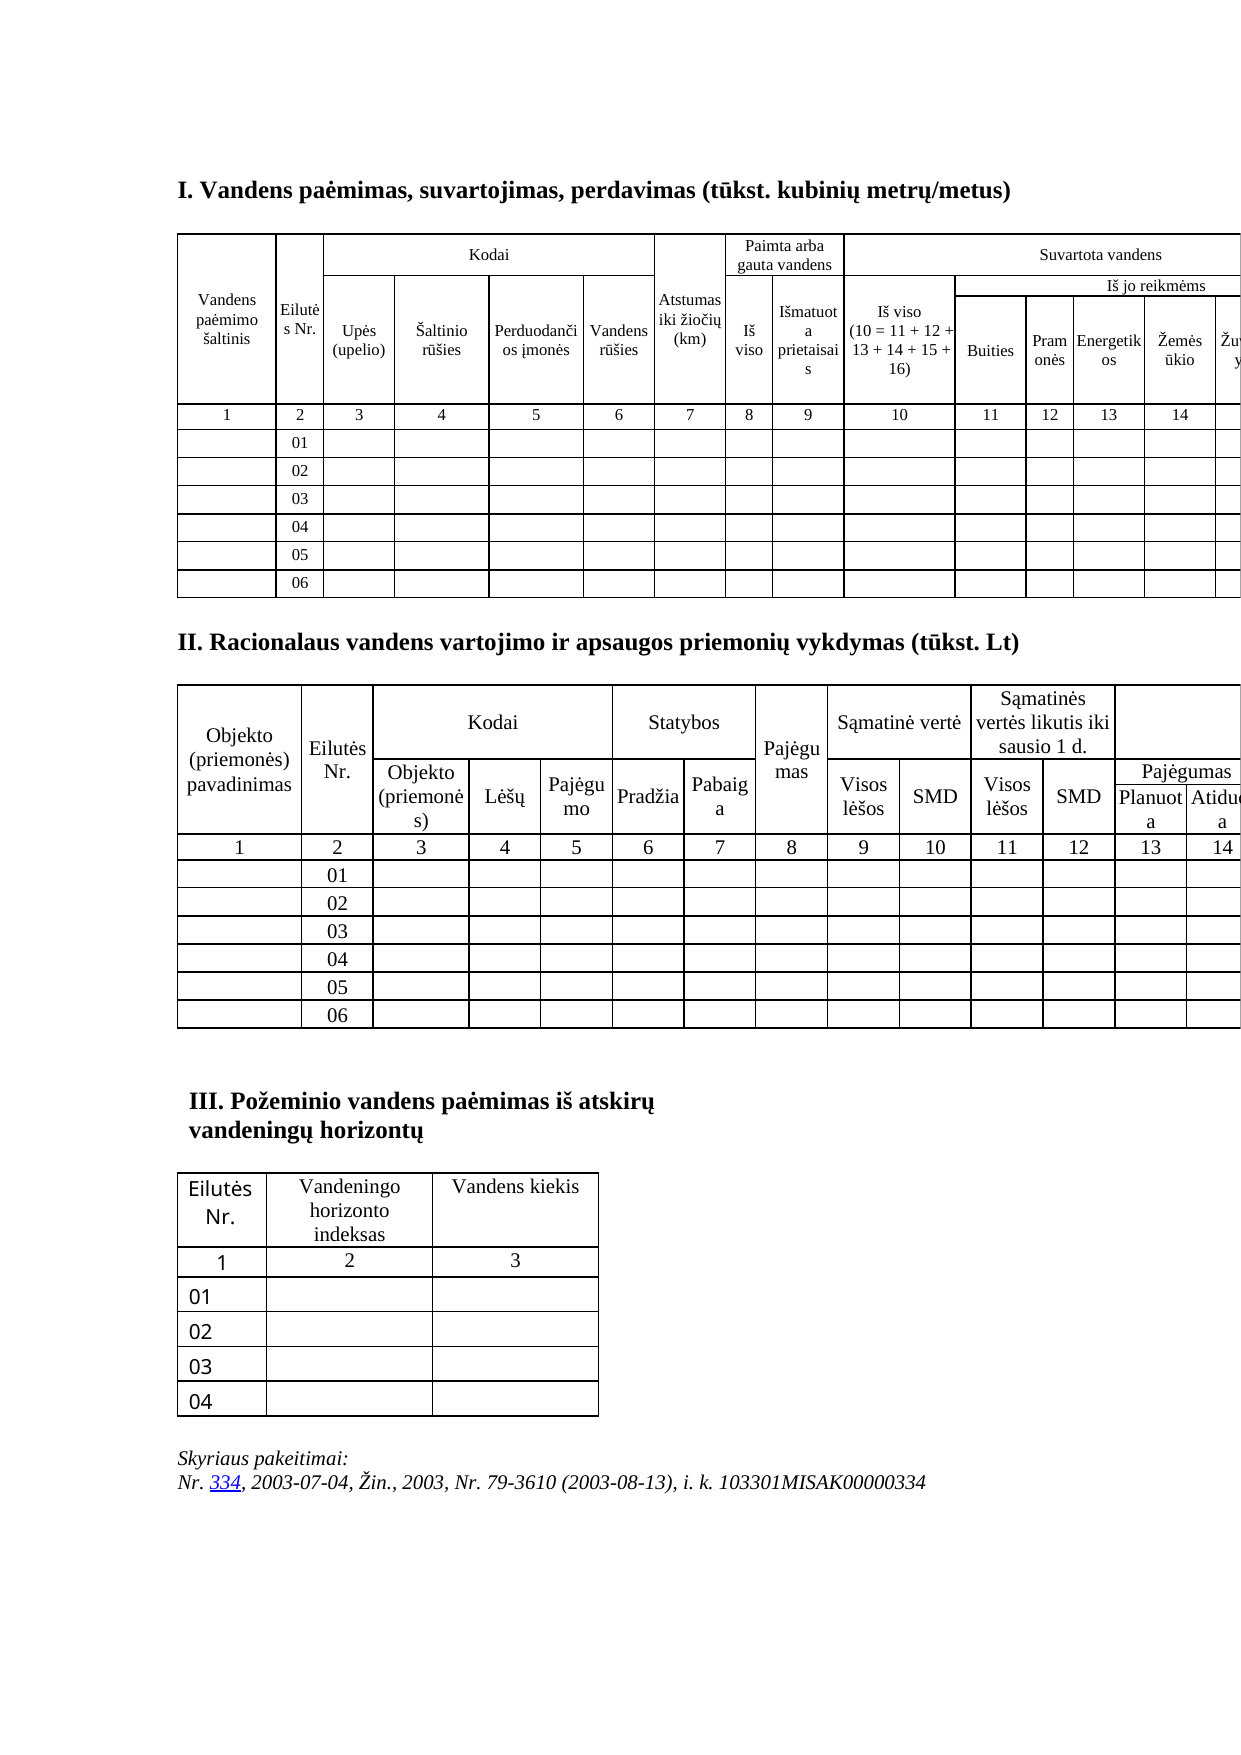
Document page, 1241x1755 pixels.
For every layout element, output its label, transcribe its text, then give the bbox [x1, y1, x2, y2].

table_cell [599, 1311, 788, 1346]
table_cell 10 [900, 835, 970, 859]
table_cell Objekto (priemonės) [374, 760, 468, 833]
table_cell [726, 515, 772, 541]
table_cell [845, 486, 954, 513]
table_cell [788, 1172, 1240, 1246]
table_cell 7 [655, 405, 725, 429]
table_cell [1187, 1001, 1240, 1027]
table_cell Išmatuota prietaisais [773, 276, 843, 403]
table_cell 04 [302, 945, 372, 971]
table_cell [845, 430, 954, 457]
table_cell 03 [178, 1347, 266, 1380]
table_cell [972, 1001, 1042, 1027]
table_cell [828, 917, 899, 943]
table_cell [685, 973, 755, 999]
table_cell [685, 861, 755, 887]
table_cell [1044, 973, 1114, 999]
table_cell Pramonės [1027, 297, 1073, 403]
table_header [788, 1086, 1240, 1172]
table_cell [541, 888, 612, 915]
table_cell [1116, 973, 1186, 999]
table_cell [756, 861, 827, 887]
table_cell 13 [1074, 405, 1144, 429]
table_cell [178, 1001, 301, 1027]
table_cell [1074, 571, 1144, 597]
table_cell [613, 917, 683, 943]
table_cell Vandens rūšies [584, 276, 654, 403]
table_cell [726, 571, 772, 597]
table_cell [685, 888, 755, 915]
table_cell [267, 1347, 432, 1380]
table_cell [613, 973, 683, 999]
table_cell 6 [613, 835, 683, 859]
table_cell [828, 888, 899, 915]
table_header Objekto (priemonės) pavadinimas [178, 686, 301, 833]
table_cell [433, 1278, 598, 1311]
table_cell [1187, 973, 1240, 999]
table_cell Buities [956, 297, 1025, 403]
table_cell [655, 430, 725, 457]
table_cell Pajėgumo [541, 760, 612, 833]
table_cell [470, 1001, 540, 1027]
table_cell 10 [845, 405, 954, 429]
table_cell [1044, 861, 1114, 887]
table_cell 7 [685, 835, 755, 859]
table_cell [470, 945, 540, 971]
table_cell Žuvininkystės [1216, 297, 1240, 403]
table_cell [178, 458, 275, 485]
table_header [741, 1086, 788, 1172]
table_header Suvartota vandens [845, 235, 1240, 275]
table_cell 3 [433, 1248, 598, 1276]
table_cell [267, 1278, 432, 1311]
table_header Statybos [613, 686, 755, 758]
table_cell [490, 542, 583, 569]
table_cell [613, 1001, 683, 1027]
table_cell [828, 945, 899, 971]
table_cell [773, 458, 843, 485]
table_cell [956, 515, 1025, 541]
table_cell 04 [178, 1382, 266, 1415]
table_cell [470, 973, 540, 999]
table_cell [1145, 571, 1215, 597]
table_cell Iš viso [726, 276, 772, 403]
table_cell [972, 917, 1042, 943]
table_header Kodai [374, 686, 612, 758]
table_cell Upės (upelio) [324, 276, 394, 403]
table_cell [433, 1312, 598, 1346]
table_cell [756, 973, 827, 999]
table_cell [1145, 515, 1215, 541]
table_cell [470, 861, 540, 887]
table_cell [584, 486, 654, 513]
table_cell [972, 973, 1042, 999]
table_cell SMD [1044, 760, 1114, 833]
table_cell [900, 888, 970, 915]
table_cell [655, 542, 725, 569]
table_cell [374, 888, 468, 915]
table_cell 05 [302, 973, 372, 999]
table_cell 6 [584, 405, 654, 429]
table_cell [490, 458, 583, 485]
table_cell [178, 861, 301, 887]
table_cell 02 [302, 888, 372, 915]
table_cell 15 [1216, 405, 1240, 429]
table_cell [900, 945, 970, 971]
table_cell [178, 973, 301, 999]
table_cell [599, 1346, 788, 1380]
table_cell [788, 1346, 1240, 1380]
table_cell [490, 515, 583, 541]
table_cell [324, 486, 394, 513]
table_cell [773, 571, 843, 597]
table_cell [1027, 458, 1073, 485]
table_cell [584, 571, 654, 597]
table_cell 3 [324, 405, 394, 429]
table_cell [178, 945, 301, 971]
table_cell 05 [277, 542, 323, 569]
table_cell [490, 430, 583, 457]
text Skyriaus pakeitimai: [177, 1446, 1181, 1469]
table_cell 02 [277, 458, 323, 485]
table_cell [374, 945, 468, 971]
table_cell 2 [302, 835, 372, 859]
table_cell [828, 861, 899, 887]
table_cell [395, 515, 488, 541]
table_cell [1044, 917, 1114, 943]
table_cell [584, 515, 654, 541]
table_cell 12 [1044, 835, 1114, 859]
table_cell [1187, 945, 1240, 971]
table_cell [470, 888, 540, 915]
table_cell Planuota [1116, 785, 1186, 833]
table_cell 8 [726, 405, 772, 429]
table_cell [178, 917, 301, 943]
table_cell [178, 515, 275, 541]
table_cell [956, 458, 1025, 485]
table_cell 8 [756, 835, 827, 859]
table_cell [324, 430, 394, 457]
table_cell 2 [267, 1248, 432, 1276]
table_cell [655, 458, 725, 485]
table_cell [900, 973, 970, 999]
table_cell [1116, 861, 1186, 887]
table_cell [756, 917, 827, 943]
table_cell [900, 917, 970, 943]
table_header Paimta arba gauta vandens [726, 235, 843, 275]
table_cell [490, 486, 583, 513]
table_cell [613, 861, 683, 887]
table_header Eilutės Nr. [302, 686, 372, 833]
table_cell [613, 888, 683, 915]
table_cell Žemės ūkio [1145, 297, 1215, 403]
table_cell SMD [900, 760, 970, 833]
table_cell [788, 1380, 1240, 1415]
table_cell [541, 917, 612, 943]
table_cell [395, 571, 488, 597]
table_cell [845, 515, 954, 541]
table_cell [956, 542, 1025, 569]
table_cell [599, 1172, 788, 1246]
table_cell [773, 515, 843, 541]
table_cell [324, 515, 394, 541]
table_cell [1044, 1001, 1114, 1027]
table_cell [1027, 571, 1073, 597]
table_cell [1216, 486, 1240, 513]
table_cell 02 [178, 1312, 266, 1346]
table_cell [788, 1311, 1240, 1346]
table_cell [584, 542, 654, 569]
table_cell 1 [178, 835, 301, 859]
table_cell [655, 515, 725, 541]
table_cell [756, 888, 827, 915]
table_cell [1027, 515, 1073, 541]
table_cell [1116, 945, 1186, 971]
table_cell 06 [302, 1001, 372, 1027]
table_cell 01 [302, 861, 372, 887]
table_cell [956, 486, 1025, 513]
table_cell [845, 571, 954, 597]
table_cell [324, 458, 394, 485]
table_cell [726, 458, 772, 485]
table_cell [1044, 945, 1114, 971]
table_cell [1216, 515, 1240, 541]
table_cell [433, 1347, 598, 1380]
table_cell [584, 458, 654, 485]
table_cell [267, 1382, 432, 1415]
table_header Per ataskaitinius metus [1116, 686, 1240, 758]
table_cell 5 [490, 405, 583, 429]
table_cell [267, 1312, 432, 1346]
table_cell [1116, 888, 1186, 915]
table_cell [1074, 542, 1144, 569]
table_cell [395, 542, 488, 569]
table_cell 4 [395, 405, 488, 429]
table_cell [828, 973, 899, 999]
table_cell [756, 1001, 827, 1027]
table_cell [541, 945, 612, 971]
table_cell 14 [1187, 835, 1240, 859]
table_cell [1027, 542, 1073, 569]
table_cell [956, 430, 1025, 457]
table_cell [756, 945, 827, 971]
table_cell [1074, 515, 1144, 541]
table_cell Iš viso (10 = 11 + 12 + 13 + 14 + 15 + 16) [845, 276, 954, 403]
table_cell 13 [1116, 835, 1186, 859]
table_cell [599, 1380, 788, 1415]
table_cell Visos lėšos [972, 760, 1042, 833]
table_cell [178, 430, 275, 457]
table_cell [1187, 888, 1240, 915]
table_cell [1027, 430, 1073, 457]
table_cell [395, 486, 488, 513]
table_cell [685, 945, 755, 971]
table_header Sąmatinės vertės likutis iki sausio 1 d. [972, 686, 1114, 758]
table_cell 03 [277, 486, 323, 513]
table_cell [1074, 486, 1144, 513]
table_cell [374, 1001, 468, 1027]
table_cell [972, 861, 1042, 887]
table_cell 06 [277, 571, 323, 597]
table_cell [655, 486, 725, 513]
table_cell [395, 430, 488, 457]
table_header Eilutės Nr. [277, 235, 323, 403]
table_cell 11 [956, 405, 1025, 429]
table_cell 1 [178, 1248, 266, 1276]
table_cell [655, 571, 725, 597]
table_cell [1145, 430, 1215, 457]
table_cell [613, 945, 683, 971]
table_cell [178, 888, 301, 915]
table_cell [374, 917, 468, 943]
table_cell [1145, 486, 1215, 513]
table_cell Šaltinio rūšies [395, 276, 488, 403]
table_header Atstumas iki žiočių (km) [655, 235, 725, 403]
table_header Kodai [324, 235, 654, 275]
table_cell [972, 888, 1042, 915]
table_cell [1216, 430, 1240, 457]
table_cell 9 [828, 835, 899, 859]
table_cell [584, 430, 654, 457]
table_cell [541, 1001, 612, 1027]
table_cell [685, 1001, 755, 1027]
table_cell [1074, 430, 1144, 457]
table_cell Vandens kiekis [433, 1174, 598, 1246]
table_cell 2 [277, 405, 323, 429]
table_cell [726, 542, 772, 569]
table_cell Pajėgumas [1116, 760, 1240, 783]
table_cell [828, 1001, 899, 1027]
table_cell [1116, 917, 1186, 943]
table_cell [1216, 571, 1240, 597]
table_cell 5 [541, 835, 612, 859]
table_cell [1216, 542, 1240, 569]
table_cell Iš jo reikmėms [956, 276, 1240, 295]
table_cell [324, 542, 394, 569]
table_cell [773, 486, 843, 513]
table_cell [1145, 458, 1215, 485]
table_cell [845, 458, 954, 485]
table_cell [1216, 458, 1240, 485]
table_cell Visos lėšos [828, 760, 899, 833]
table_cell [178, 542, 275, 569]
table_cell 11 [972, 835, 1042, 859]
table_cell [1074, 458, 1144, 485]
table_cell [395, 458, 488, 485]
table_cell Atiduota [1187, 785, 1240, 833]
table_cell Perduodančios įmonės [490, 276, 583, 403]
table_cell [726, 430, 772, 457]
table_cell [900, 1001, 970, 1027]
text II. Racionalaus vandens vartojimo ir apsaugos priemonių vykdymas (tūkst. Lt) [177, 627, 1181, 655]
table_cell [599, 1276, 788, 1311]
table_cell Pradžia [613, 760, 683, 833]
table_cell 03 [302, 917, 372, 943]
table_cell [1187, 861, 1240, 887]
table_cell [845, 542, 954, 569]
table_cell 04 [277, 515, 323, 541]
table_cell Eilutės Nr. [178, 1174, 266, 1246]
table_cell 14 [1145, 405, 1215, 429]
table_cell [900, 861, 970, 887]
text Nr. 334, 2003-07-04, Žin., 2003, Nr. 79-3610 (2003-08-13), i. k. 103301MISAK00000334 [177, 1469, 1181, 1494]
table_cell [956, 571, 1025, 597]
table_cell [726, 486, 772, 513]
table_cell [490, 571, 583, 597]
table_cell [178, 571, 275, 597]
table_cell [972, 945, 1042, 971]
table_cell 1 [178, 405, 275, 429]
table_header Sąmatinė vertė [828, 686, 970, 758]
table_cell [773, 542, 843, 569]
table_cell [1187, 917, 1240, 943]
table_cell [788, 1276, 1240, 1311]
table_cell [599, 1246, 788, 1276]
table_cell [324, 571, 394, 597]
table_cell [541, 861, 612, 887]
table_cell 9 [773, 405, 843, 429]
table_cell [1145, 542, 1215, 569]
table_cell [178, 486, 275, 513]
table_header III. Požeminio vandens paėmimas iš atskirų vandeningų horizontų [177, 1086, 741, 1172]
table_cell [470, 917, 540, 943]
table_cell Vandeningo horizonto indeksas [267, 1174, 432, 1246]
table_cell [1116, 1001, 1186, 1027]
table_cell [685, 917, 755, 943]
table_cell [433, 1382, 598, 1415]
table_cell 4 [470, 835, 540, 859]
table_cell [374, 861, 468, 887]
text I. Vandens paėmimas, suvartojimas, perdavimas (tūkst. kubinių metrų/metus) [177, 176, 1181, 204]
table_header Vandens paėmimo šaltinis [178, 235, 275, 403]
table_cell 01 [277, 430, 323, 457]
table_cell 3 [374, 835, 468, 859]
table_cell [374, 973, 468, 999]
table_cell Energetikos [1074, 297, 1144, 403]
table_cell [788, 1246, 1240, 1276]
table_cell [541, 973, 612, 999]
table_cell Lėšų [470, 760, 540, 833]
table_cell [773, 430, 843, 457]
table_header Pajėgumas [756, 686, 827, 833]
table_cell 12 [1027, 405, 1073, 429]
table_cell Pabaiga [685, 760, 755, 833]
table_cell 01 [178, 1278, 266, 1311]
table_cell [1027, 486, 1073, 513]
table_cell [1044, 888, 1114, 915]
